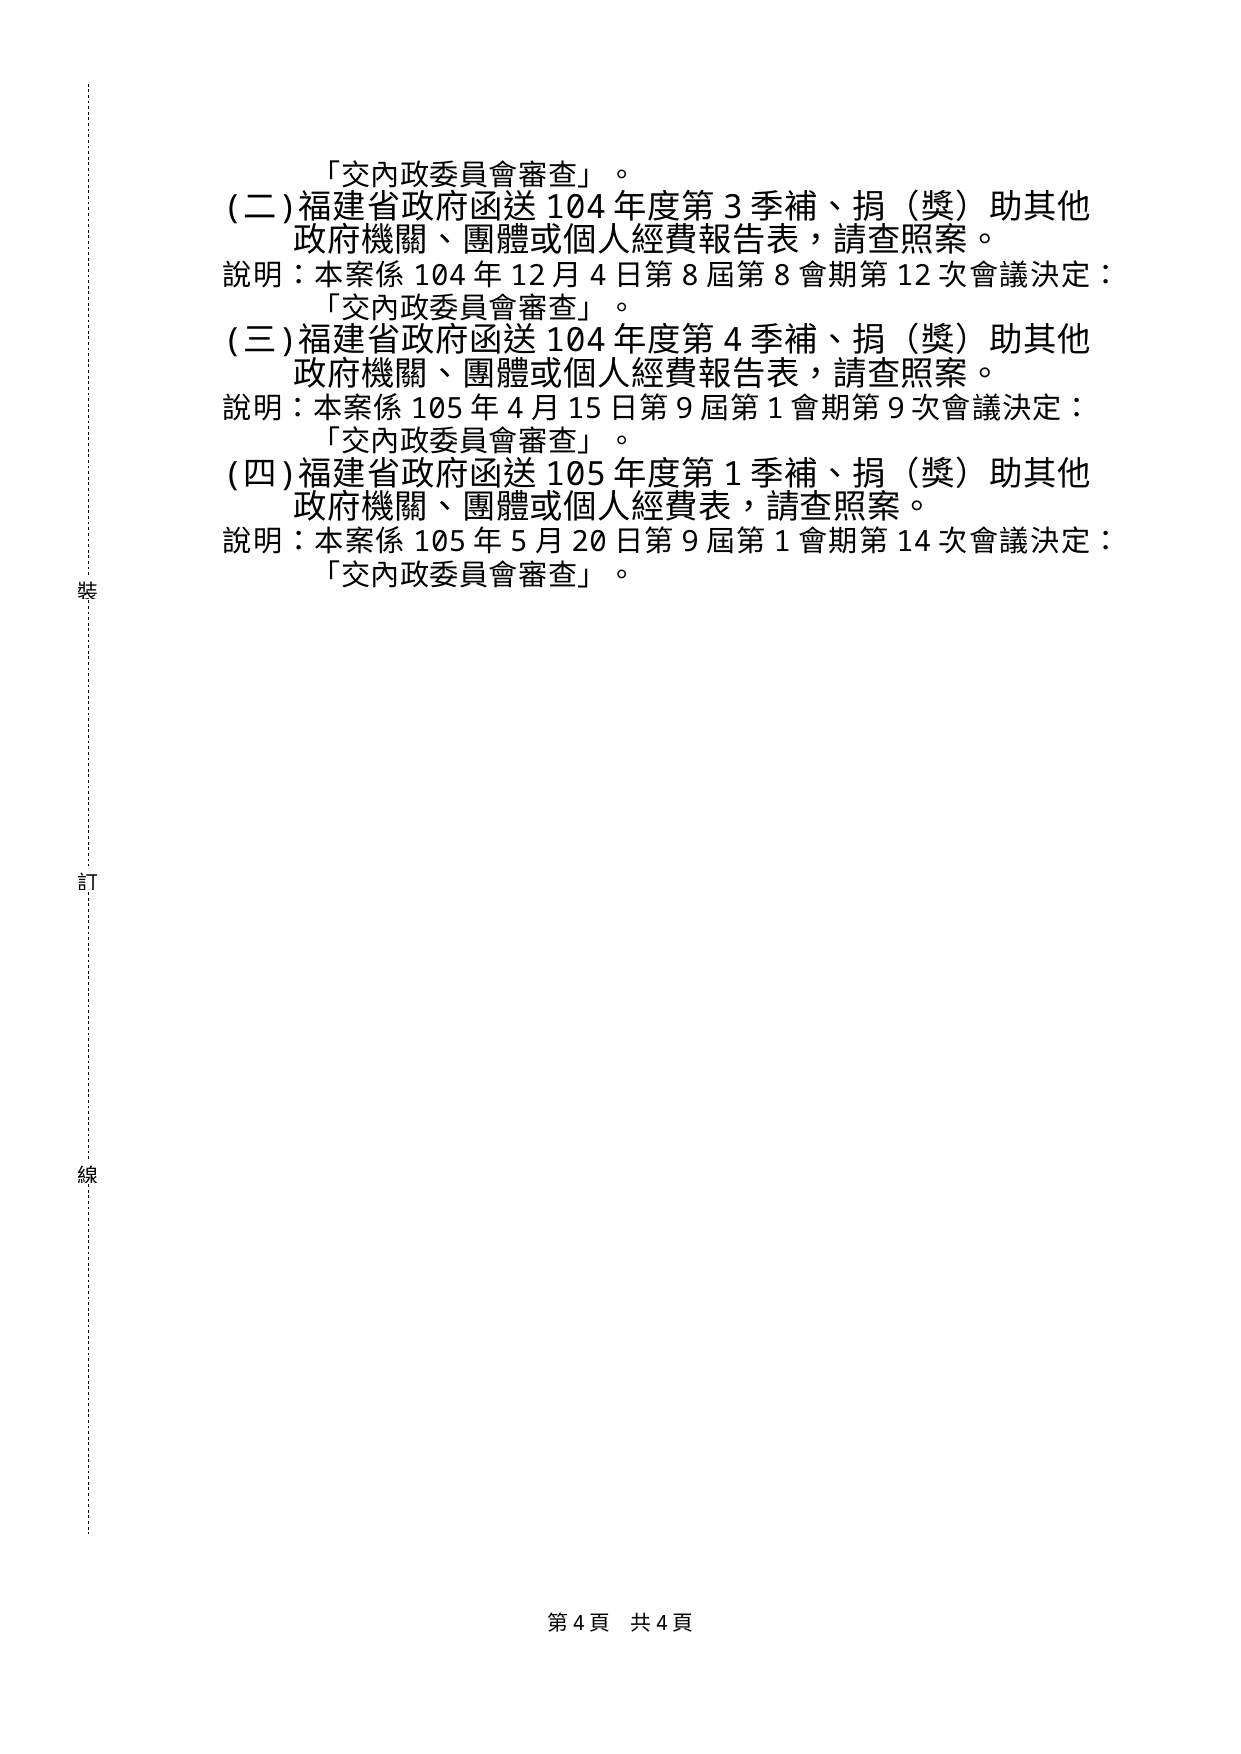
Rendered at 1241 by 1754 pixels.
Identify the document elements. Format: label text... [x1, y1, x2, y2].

text 說明：本案係105年5月20日第9屆第1會期第14次會議決定：「交內政委員會審查」。 [223, 525, 1092, 592]
text (四)福建省政府函送105年度第1季補、捐（獎）助其他政府機關、團體或個人經費表，請查照案。 [223, 458, 1092, 525]
text 說明：本案係104年11月13日第8屆第8會期第9次會議決定：「交內政委員會審查」。 [223, 158, 1092, 192]
text 說明：本案係104年12月4日第8屆第8會期第12次會議決定：「交內政委員會審查」。 [223, 258, 1092, 325]
text (二)福建省政府函送104年度第3季補、捐（獎）助其他政府機關、團體或個人經費報告表，請查照案。 [223, 192, 1092, 258]
text 說明：本案係105年4月15日第9屆第1會期第9次會議決定：「交內政委員會審查」。 [223, 392, 1092, 458]
text (三)福建省政府函送104年度第4季補、捐（獎）助其他政府機關、團體或個人經費報告表，請查照案。 [223, 325, 1092, 392]
